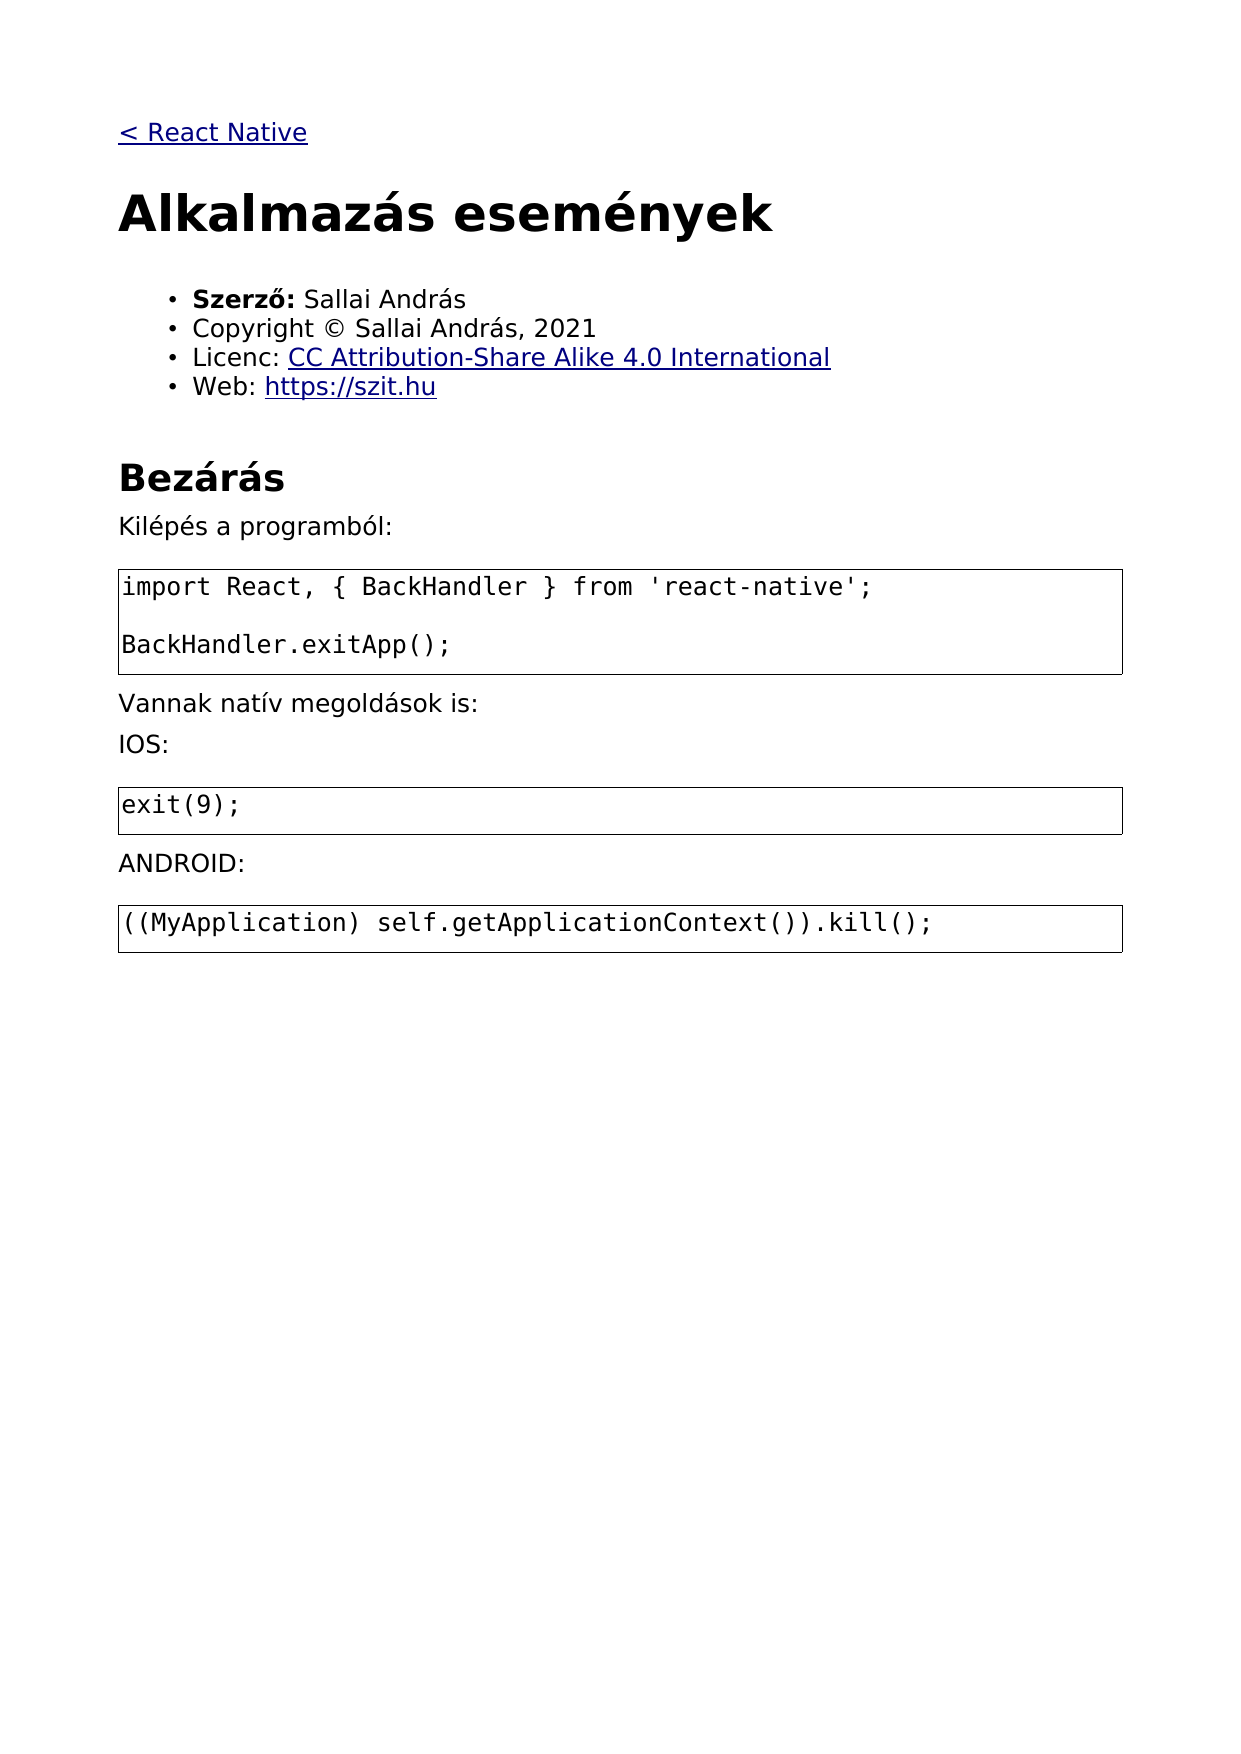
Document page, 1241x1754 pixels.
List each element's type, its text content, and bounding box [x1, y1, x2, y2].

list Copyright © Sallai András, 2021 [177, 314, 1122, 343]
table_header exit(9); [119, 788, 1122, 834]
text ANDROID: [118, 849, 1122, 878]
subtitle Bezárás [118, 456, 1122, 500]
list Licenc: CC Attribution-Share Alike 4.0 International [177, 343, 1122, 372]
subtitle Alkalmazás események [118, 185, 1122, 243]
list Szerző: Sallai András [177, 285, 1122, 314]
table_header ((MyApplication) self.getApplicationContext()).kill(); [119, 906, 1122, 952]
text Vannak natív megoldások is: [118, 689, 1122, 718]
text < React Native [118, 118, 1122, 147]
table_header import React, { BackHandler } from 'react-native'; BackHandler.exitApp(); [119, 570, 1122, 674]
text Kilépés a programból: [118, 512, 1122, 541]
text IOS: [118, 731, 1122, 760]
list Web: https://szit.hu [177, 372, 1122, 402]
